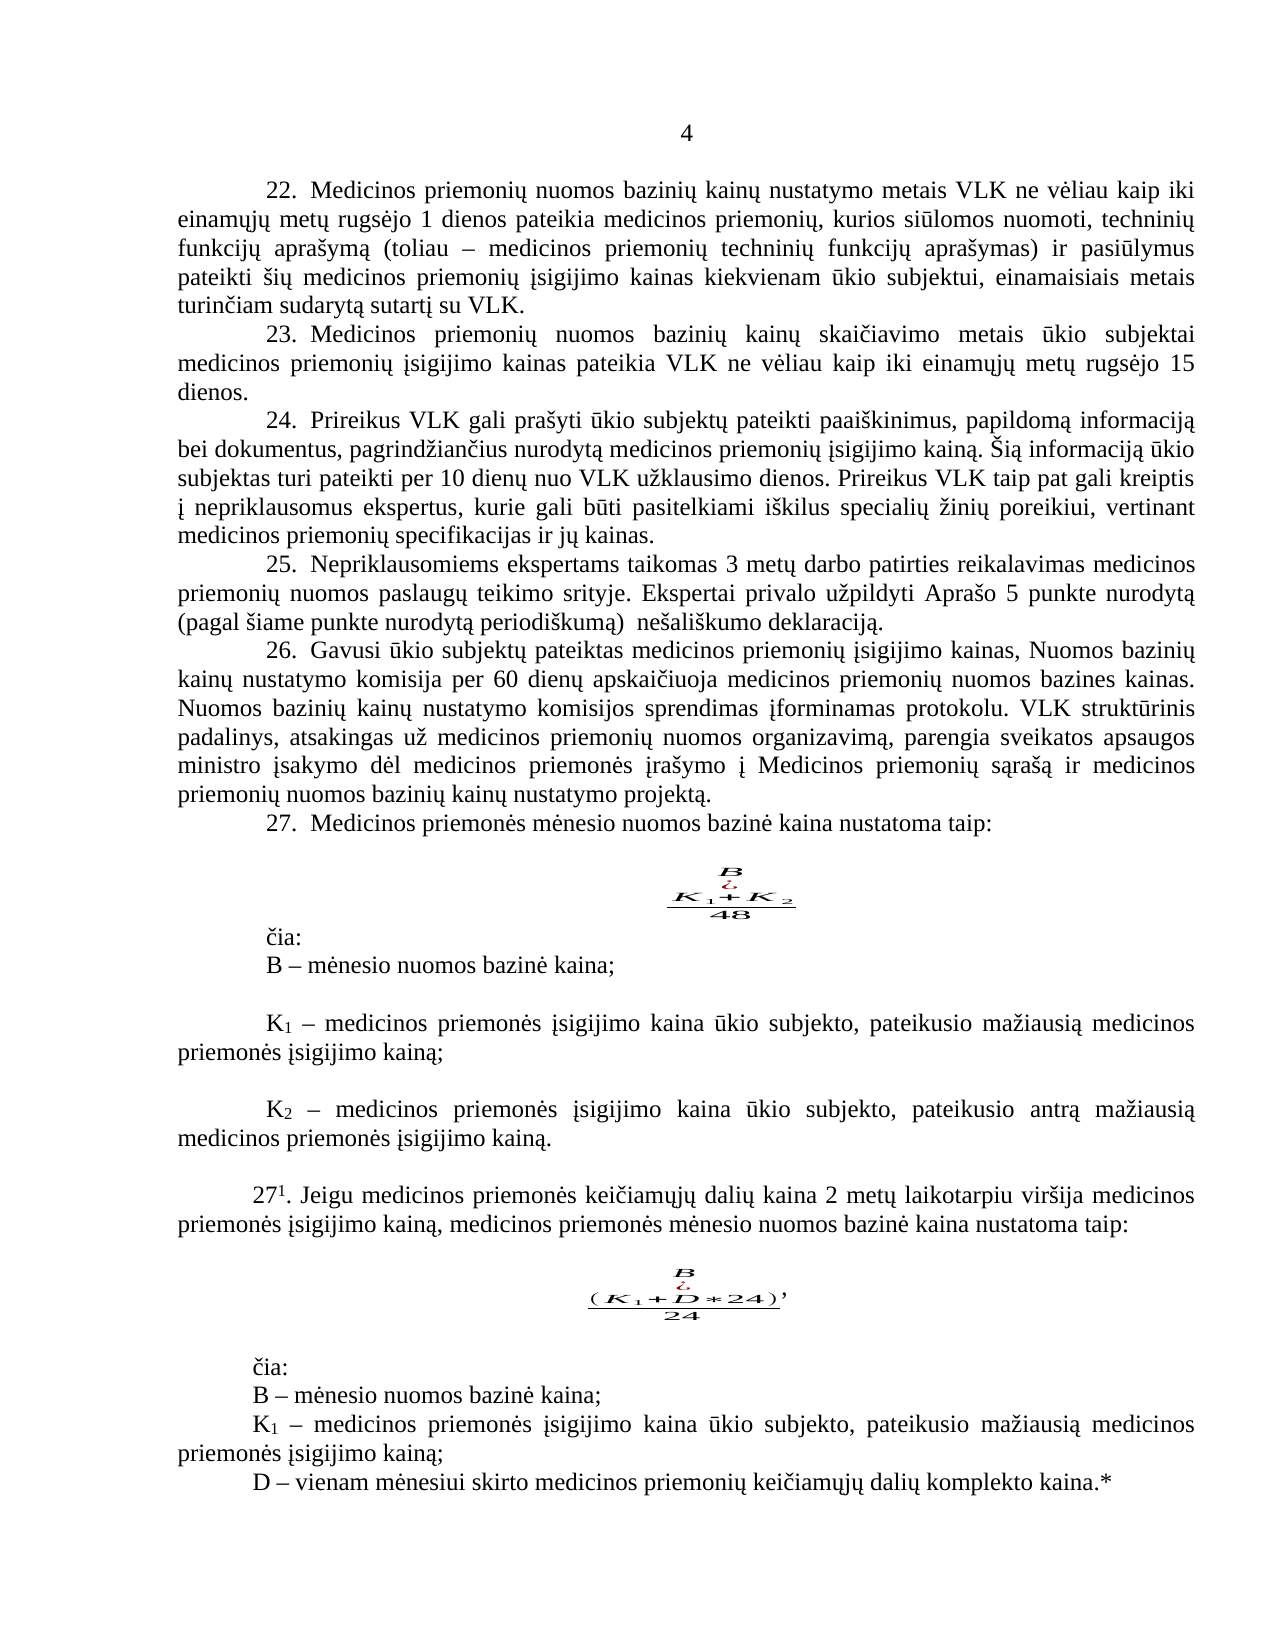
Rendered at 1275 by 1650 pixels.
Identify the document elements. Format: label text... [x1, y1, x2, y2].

text , [177, 1267, 1196, 1323]
text čia: [177, 922, 1196, 951]
text B – mėnesio nuomos bazinė kaina; [177, 1381, 1196, 1409]
text B – mėnesio nuomos bazinė kaina; [177, 951, 1196, 979]
text čia: [177, 1352, 1196, 1381]
text K2 – medicinos priemonės įsigijimo kaina ūkio subjekto, pateikusio antrą mažiausią medicinos priemonės įsigijimo kainą. [177, 1094, 1196, 1152]
text 271. Jeigu medicinos priemonės keičiamųjų dalių kaina 2 metų laikotarpiu viršija medicinos priemonės įsigijimo kainą, medicinos priemonės mėnesio nuomos bazinė kaina nustatoma taip: [177, 1181, 1196, 1238]
text K1 – medicinos priemonės įsigijimo kaina ūkio subjekto, pateikusio mažiausią medicinos priemonės įsigijimo kainą; [177, 1008, 1196, 1066]
text 24. Prireikus VLK gali prašyti ūkio subjektų pateikti paaiškinimus, papildomą informaciją bei dokumentus, pagrindžiančius nurodytą medicinos priemonių įsigijimo kainą. Šią informaciją ūkio subjektas turi pateikti per 10 dienų nuo VLK užklausimo dienos. Prireikus VLK taip pat gali kreiptis į nepriklausomus ekspertus, kurie gali būti pasitelkiami iškilus specialių žinių poreikiui, vertinant medicinos priemonių specifikacijas ir jų kainas. [177, 406, 1196, 549]
text 25. Nepriklausomiems ekspertams taikomas 3 metų darbo patirties reikalavimas medicinos priemonių nuomos paslaugų teikimo srityje. Ekspertai privalo užpildyti Aprašo 5 punkte nurodytą (pagal šiame punkte nurodytą periodiškumą) nešališkumo deklaraciją. [177, 549, 1196, 636]
text 23. Medicinos priemonių nuomos bazinių kainų skaičiavimo metais ūkio subjektai medicinos priemonių įsigijimo kainas pateikia VLK ne vėliau kaip iki einamųjų metų rugsėjo 15 dienos. [177, 319, 1196, 406]
text K1 – medicinos priemonės įsigijimo kaina ūkio subjekto, pateikusio mažiausią medicinos priemonės įsigijimo kainą; [177, 1409, 1196, 1467]
text 26. Gavusi ūkio subjektų pateiktas medicinos priemonių įsigijimo kainas, Nuomos bazinių kainų nustatymo komisija per 60 dienų apskaičiuoja medicinos priemonių nuomos bazines kainas. Nuomos bazinių kainų nustatymo komisijos sprendimas įforminamas protokolu. VLK struktūrinis padalinys, atsakingas už medicinos priemonių nuomos organizavimą, parengia sveikatos apsaugos ministro įsakymo dėl medicinos priemonės įrašymo į Medicinos priemonių sąrašą ir medicinos priemonių nuomos bazinių kainų nustatymo projektą. [177, 636, 1196, 808]
text 27. Medicinos priemonės mėnesio nuomos bazinė kaina nustatoma taip: [177, 808, 1196, 837]
text D – vienam mėnesiui skirto medicinos priemonių keičiamųjų dalių komplekto kaina.* [177, 1467, 1196, 1496]
text 22. Medicinos priemonių nuomos bazinių kainų nustatymo metais VLK ne vėliau kaip iki einamųjų metų rugsėjo 1 dienos pateikia medicinos priemonių, kurios siūlomos nuomoti, techninių funkcijų aprašymą (toliau – medicinos priemonių techninių funkcijų aprašymas) ir pasiūlymus pateikti šių medicinos priemonių įsigijimo kainas kiekvienam ūkio subjektui, einamaisiais metais turinčiam sudarytą sutartį su VLK. [177, 176, 1196, 319]
